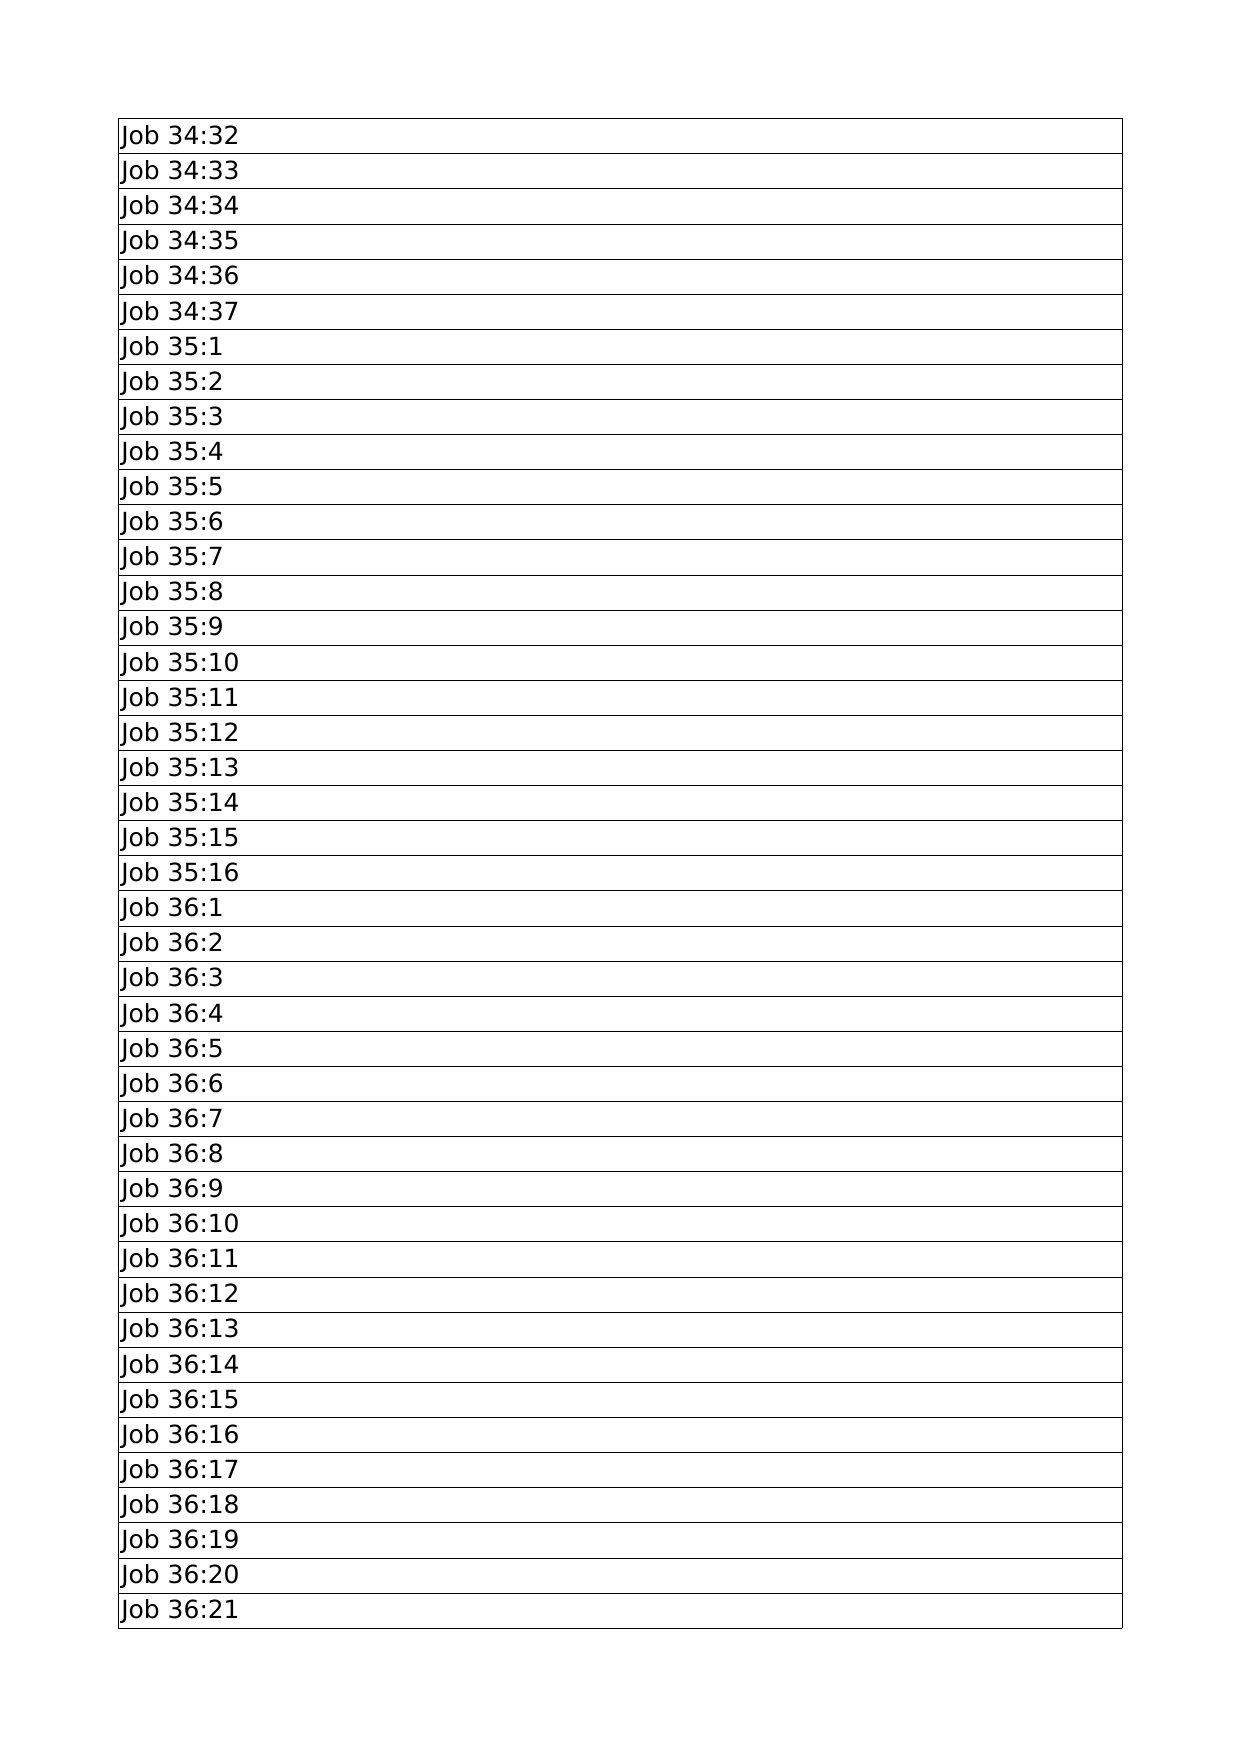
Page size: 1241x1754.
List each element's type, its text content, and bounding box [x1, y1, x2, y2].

table_cell Job 36:9 [119, 1172, 1122, 1206]
table_cell Job 34:37 [119, 295, 1122, 329]
table_cell Job 36:7 [119, 1102, 1122, 1136]
table_cell Job 36:8 [119, 1137, 1122, 1171]
table_cell Job 36:11 [119, 1242, 1122, 1277]
table_cell Job 35:3 [119, 400, 1122, 434]
table_cell Job 34:33 [119, 154, 1122, 188]
table_cell Job 35:10 [119, 646, 1122, 680]
table_cell Job 36:21 [119, 1594, 1122, 1628]
table_cell Job 36:13 [119, 1313, 1122, 1347]
table_cell Job 36:18 [119, 1488, 1122, 1522]
table_cell Job 36:16 [119, 1418, 1122, 1452]
table_cell Job 34:32 [119, 119, 1122, 153]
table_cell Job 35:12 [119, 716, 1122, 750]
table_cell Job 36:15 [119, 1383, 1122, 1417]
table_cell Job 36:1 [119, 891, 1122, 926]
table_cell Job 36:2 [119, 927, 1122, 961]
table_cell Job 36:3 [119, 962, 1122, 996]
table_cell Job 35:2 [119, 365, 1122, 399]
table_cell Job 35:4 [119, 435, 1122, 469]
table_cell Job 36:5 [119, 1032, 1122, 1066]
table_cell Job 36:19 [119, 1523, 1122, 1557]
table_cell Job 35:15 [119, 821, 1122, 855]
table_cell Job 35:11 [119, 681, 1122, 715]
table_cell Job 34:36 [119, 260, 1122, 294]
table_cell Job 35:7 [119, 540, 1122, 574]
table_cell Job 35:6 [119, 505, 1122, 539]
table_cell Job 36:12 [119, 1278, 1122, 1312]
table_cell Job 34:34 [119, 189, 1122, 223]
table_cell Job 36:20 [119, 1559, 1122, 1592]
table_cell Job 36:14 [119, 1348, 1122, 1382]
table_cell Job 35:8 [119, 576, 1122, 609]
table_cell Job 34:35 [119, 225, 1122, 258]
table_cell Job 35:13 [119, 751, 1122, 785]
table_cell Job 35:5 [119, 470, 1122, 504]
table_cell Job 35:1 [119, 330, 1122, 364]
table_cell Job 36:6 [119, 1067, 1122, 1101]
table_cell Job 36:17 [119, 1453, 1122, 1487]
table_cell Job 35:14 [119, 786, 1122, 820]
table_cell Job 35:16 [119, 856, 1122, 890]
table_cell Job 36:10 [119, 1207, 1122, 1241]
table_cell Job 35:9 [119, 611, 1122, 645]
table_cell Job 36:4 [119, 997, 1122, 1031]
